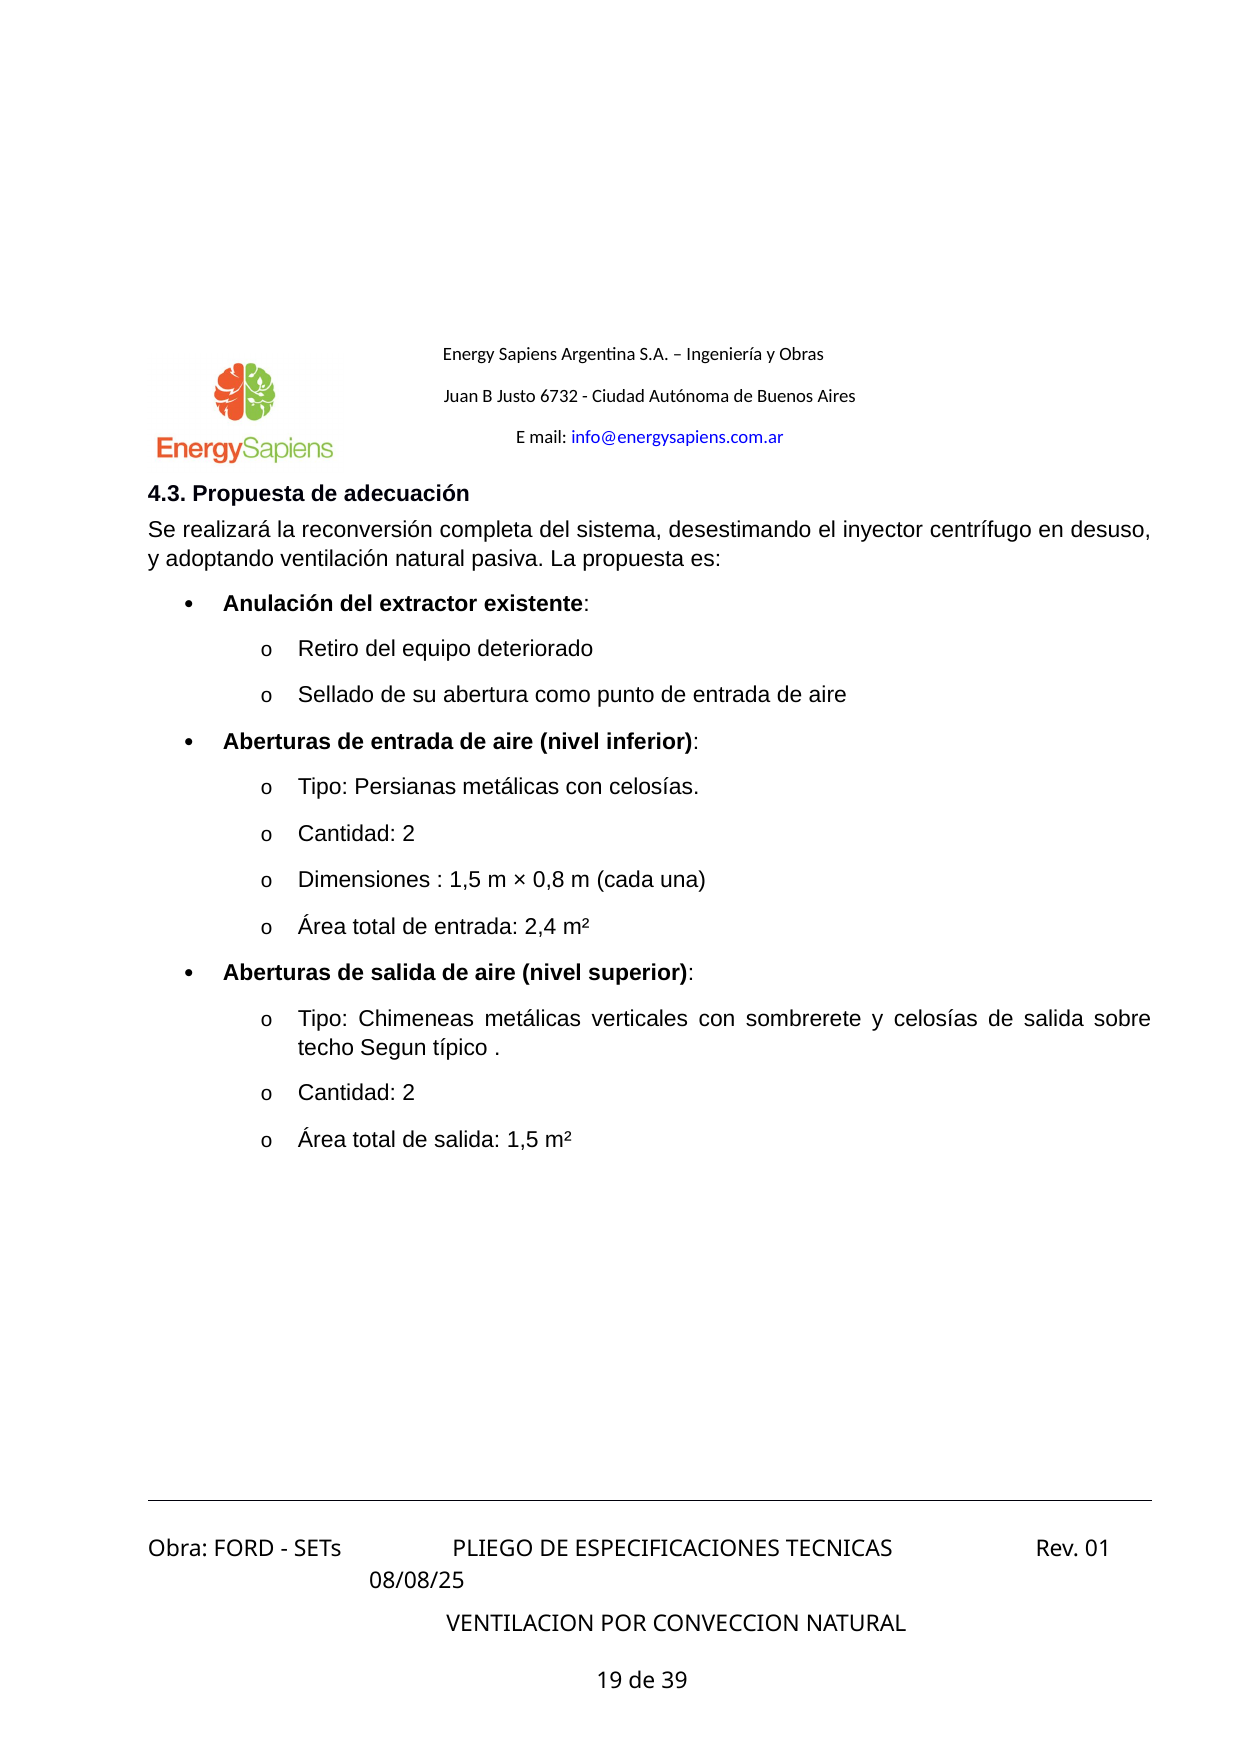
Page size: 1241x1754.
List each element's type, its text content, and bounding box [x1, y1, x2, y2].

subtitle 4.3. Propuesta de adecuación [148, 479, 1152, 506]
picture [146, 353, 344, 473]
list Cantidad: 2 [260, 1079, 1152, 1107]
list Tipo: Persianas metálicas con celosías. [260, 773, 1152, 801]
list Cantidad: 2 [260, 820, 1152, 847]
list Área total de salida: 1,5 m² [260, 1126, 1152, 1154]
list Aberturas de salida de aire (nivel superior): [185, 959, 1152, 986]
text Se realizará la reconversión completa del sistema, desestimando el inyector centrífugo en desuso, y adoptando ventilación natural pasiva. La propuesta es: [148, 516, 1152, 571]
list Aberturas de entrada de aire (nivel inferior): [185, 728, 1152, 754]
list Área total de entrada: 2,4 m² [260, 913, 1152, 941]
list Tipo: Chimeneas metálicas verticales con sombrerete y celosías de salida sobre techo Segun típico . [260, 1004, 1152, 1061]
list Sellado de su abertura como punto de entrada de aire [260, 681, 1152, 709]
list Retiro del equipo deteriorado [260, 635, 1152, 663]
list Dimensiones : 1,5 m × 0,8 m (cada una) [260, 866, 1152, 894]
list Anulación del extractor existente: [185, 590, 1152, 616]
